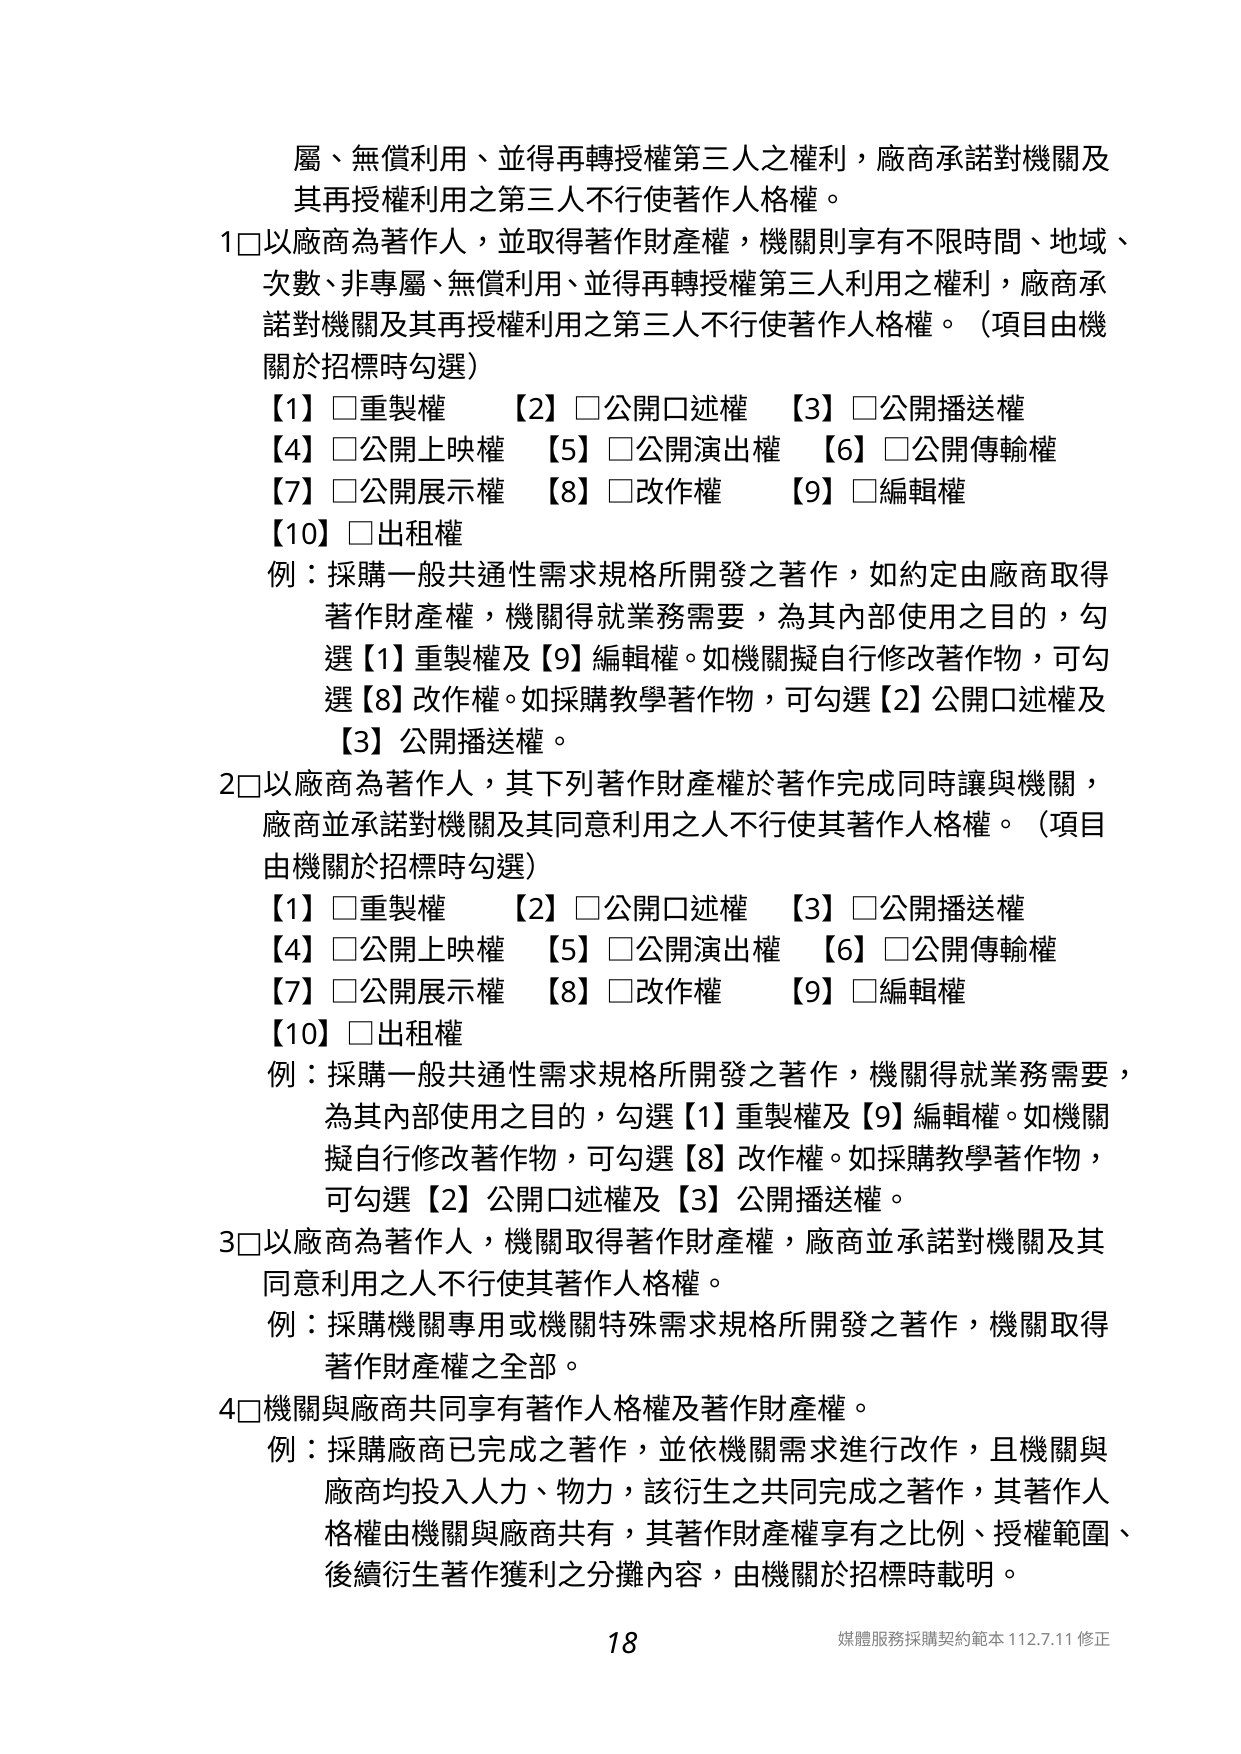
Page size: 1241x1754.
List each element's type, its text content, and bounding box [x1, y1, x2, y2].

text 【10】□出租權 [236, 511, 1110, 552]
text 例：採購機關專用或機關特殊需求規格所開發之著作，機關取得著作財產權之全部。 [267, 1302, 1110, 1386]
text 1□以廠商為著作人，並取得著作財產權，機關則享有不限時間、地域、次數、非專屬、無償利用、並得再轉授權第三人利用之權利，廠商承諾對機關及其再授權利用之第三人不行使著作人格權。（項目由機關於招標時勾選） [218, 219, 1108, 386]
text 【1】□重製權 【2】□公開口述權 【3】□公開播送權 [236, 886, 1110, 927]
text 【4】□公開上映權 【5】□公開演出權 【6】□公開傳輸權 [236, 427, 1110, 469]
text 【1】□重製權 【2】□公開口述權 【3】□公開播送權 [236, 386, 1110, 427]
text 2□以廠商為著作人，其下列著作財產權於著作完成同時讓與機關，廠商並承諾對機關及其同意利用之人不行使其著作人格權。（項目由機關於招標時勾選） [218, 761, 1108, 886]
text 【7】□公開展示權 【8】□改作權 【9】□編輯權 [236, 969, 1110, 1011]
text 例：採購廠商已完成之著作，並依機關需求進行改作，且機關與廠商均投入人力、物力，該衍生之共同完成之著作，其著作人格權由機關與廠商共有，其著作財產權享有之比例、授權範圍、後續衍生著作獲利之分攤內容，由機關於招標時載明。 [267, 1427, 1110, 1594]
text 屬、無償利用、並得再轉授權第三人之權利，廠商承諾對機關及其再授權利用之第三人不行使著作人格權。 [264, 136, 1110, 219]
text 【10】□出租權 [236, 1011, 1110, 1052]
text 4□機關與廠商共同享有著作人格權及著作財產權。 [218, 1386, 1108, 1427]
text 3□以廠商為著作人，機關取得著作財產權，廠商並承諾對機關及其同意利用之人不行使其著作人格權。 [218, 1219, 1108, 1302]
text 【4】□公開上映權 【5】□公開演出權 【6】□公開傳輸權 [236, 927, 1110, 969]
text 例：採購一般共通性需求規格所開發之著作，機關得就業務需要，為其內部使用之目的，勾選【1】重製權及【9】編輯權。如機關擬自行修改著作物，可勾選【8】改作權。如採購教學著作物，可勾選【2】公開口述權及【3】公開播送權。 [267, 1052, 1110, 1219]
text 【7】□公開展示權 【8】□改作權 【9】□編輯權 [236, 469, 1110, 511]
text 例：採購一般共通性需求規格所開發之著作，如約定由廠商取得著作財產權，機關得就業務需要，為其內部使用之目的，勾選【1】重製權及【9】編輯權。如機關擬自行修改著作物，可勾選【8】改作權。如採購教學著作物，可勾選【2】公開口述權及【3】公開播送權。 [267, 552, 1110, 761]
